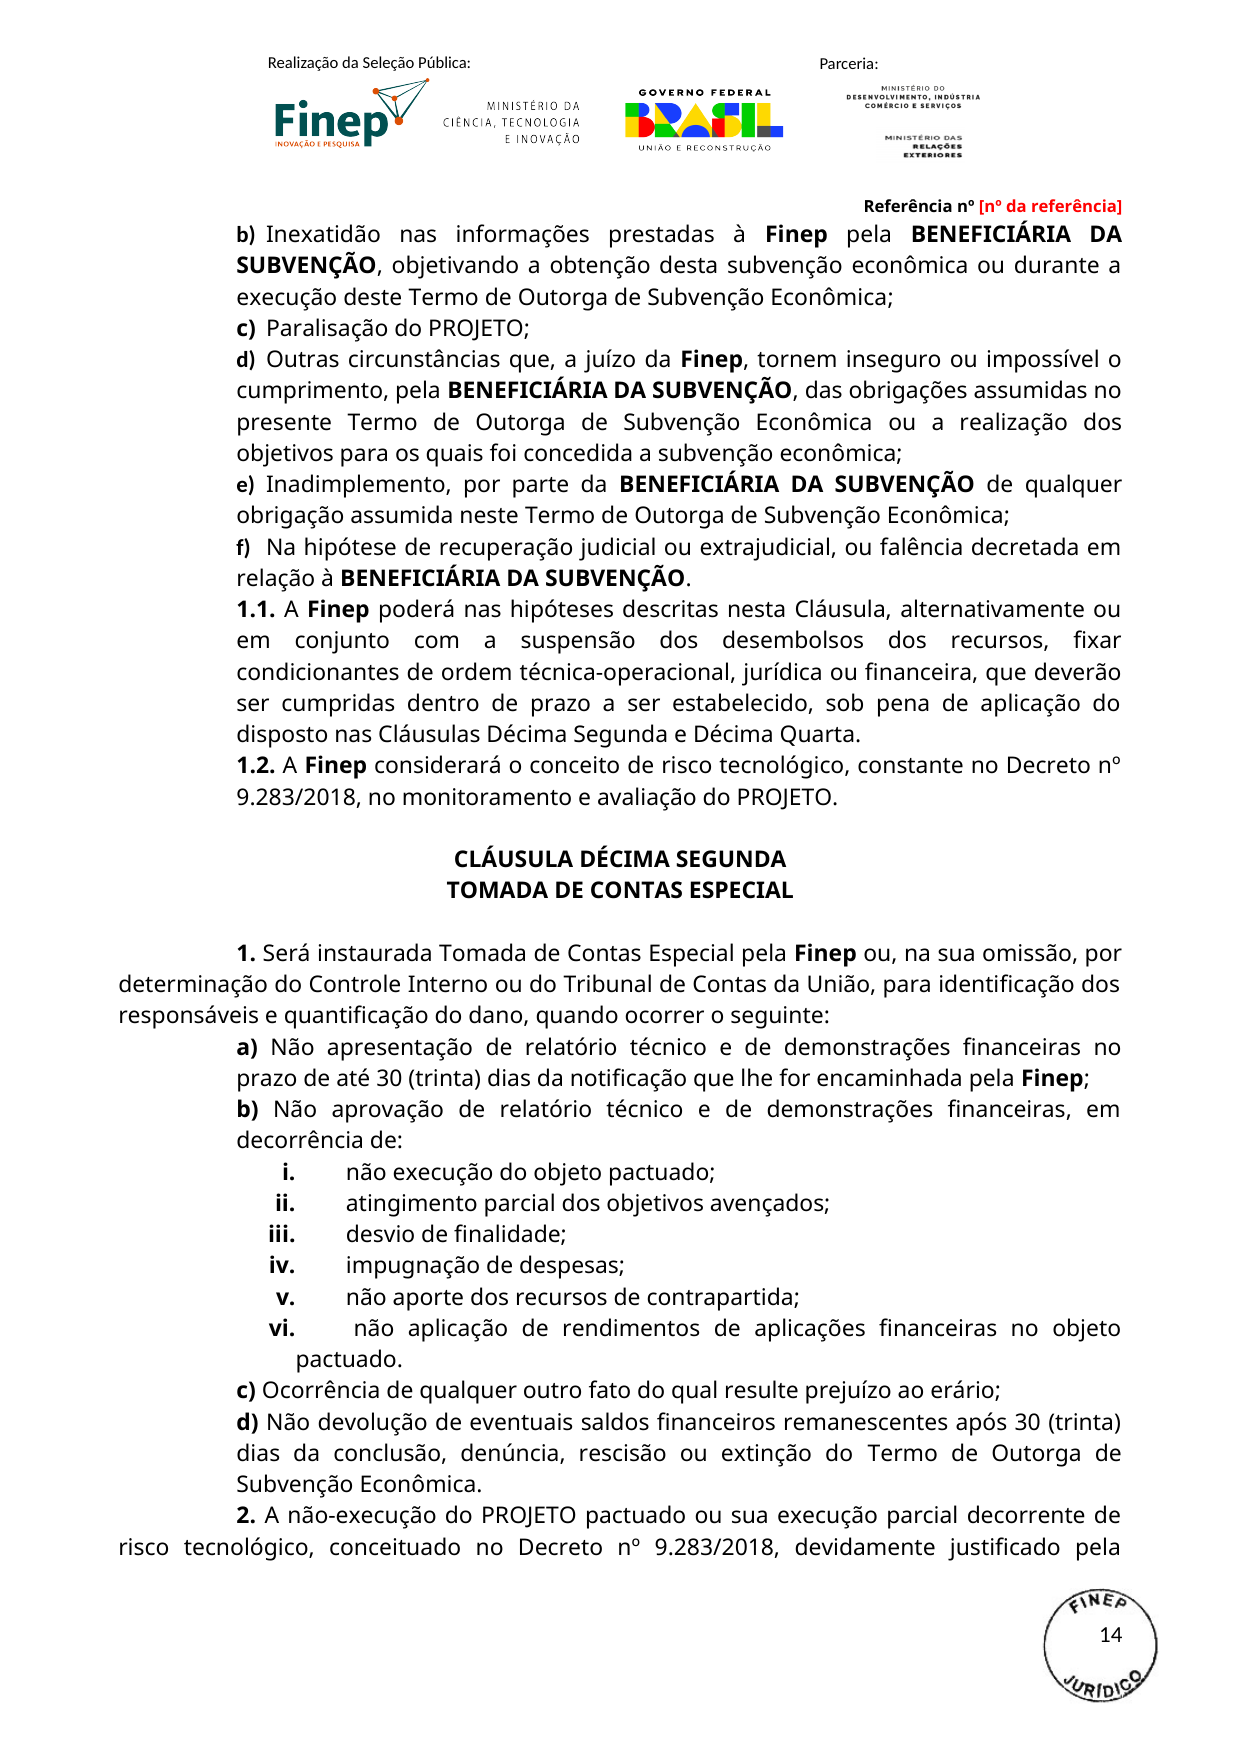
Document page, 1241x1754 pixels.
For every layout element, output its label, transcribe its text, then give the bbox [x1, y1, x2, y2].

text b) Não aprovação de relatório técnico e de demonstrações financeiras, em decorrência de: [236, 1093, 1122, 1156]
text d) Não devolução de eventuais saldos financeiros remanescentes após 30 (trinta) dias da conclusão, denúncia, rescisão ou extinção do Termo de Outorga de Subvenção Econômica. [236, 1406, 1122, 1499]
list desvio de finalidade; [295, 1218, 1122, 1249]
subtitle CLÁUSULA DÉCIMA SEGUNDA [118, 843, 1122, 874]
subtitle TOMADA DE CONTAS ESPECIAL [118, 874, 1122, 906]
text 1.1. A Finep poderá nas hipóteses descritas nesta Cláusula, alternativamente ou em conjunto com a suspensão dos desembolsos dos recursos, fixar condicionantes de ordem técnica-operacional, jurídica ou financeira, que deverão ser cumpridas dentro de prazo a ser estabelecido, sob pena de aplicação do disposto nas Cláusulas Décima Segunda e Décima Quarta. [236, 593, 1122, 749]
text 1.2. A Finep considerará o conceito de risco tecnológico, constante no Decreto nº 9.283/2018, no monitoramento e avaliação do PROJETO. [236, 749, 1122, 812]
text 2. A não-execução do PROJETO pactuado ou sua execução parcial decorrente de risco tecnológico, conceituado no Decreto nº 9.283/2018, devidamente justificado pela [118, 1499, 1122, 1562]
text 1. Será instaurada Tomada de Contas Especial pela Finep ou, na sua omissão, por determinação do Controle Interno ou do Tribunal de Contas da União, para identificação dos responsáveis e quantificação do dano, quando ocorrer o seguinte: [118, 937, 1122, 1031]
text c) Ocorrência de qualquer outro fato do qual resulte prejuízo ao erário; [236, 1374, 1122, 1406]
text a) Não apresentação de relatório técnico e de demonstrações financeiras no prazo de até 30 (trinta) dias da notificação que lhe for encaminhada pela Finep; [236, 1031, 1122, 1093]
list Inadimplemento, por parte da BENEFICIÁRIA DA SUBVENÇÃO de qualquer obrigação assumida neste Termo de Outorga de Subvenção Econômica; [236, 468, 1122, 531]
list Inexatidão nas informações prestadas à Finep pela BENEFICIÁRIA DA SUBVENÇÃO, objetivando a obtenção desta subvenção econômica ou durante a execução deste Termo de Outorga de Subvenção Econômica; [236, 218, 1122, 312]
list Na hipótese de recuperação judicial ou extrajudicial, ou falência decretada em relação à BENEFICIÁRIA DA SUBVENÇÃO. [236, 531, 1122, 593]
list não aporte dos recursos de contrapartida; [295, 1281, 1122, 1312]
list Outras circunstâncias que, a juízo da Finep, tornem inseguro ou impossível o cumprimento, pela BENEFICIÁRIA DA SUBVENÇÃO, das obrigações assumidas no presente Termo de Outorga de Subvenção Econômica ou a realização dos objetivos para os quais foi concedida a subvenção econômica; [236, 343, 1122, 468]
list impugnação de despesas; [295, 1249, 1122, 1281]
list atingimento parcial dos objetivos avençados; [295, 1187, 1122, 1218]
list não aplicação de rendimentos de aplicações financeiras no objeto pactuado. [295, 1312, 1122, 1374]
list Paralisação do PROJETO; [236, 312, 1122, 343]
list não execução do objeto pactuado; [295, 1156, 1122, 1187]
